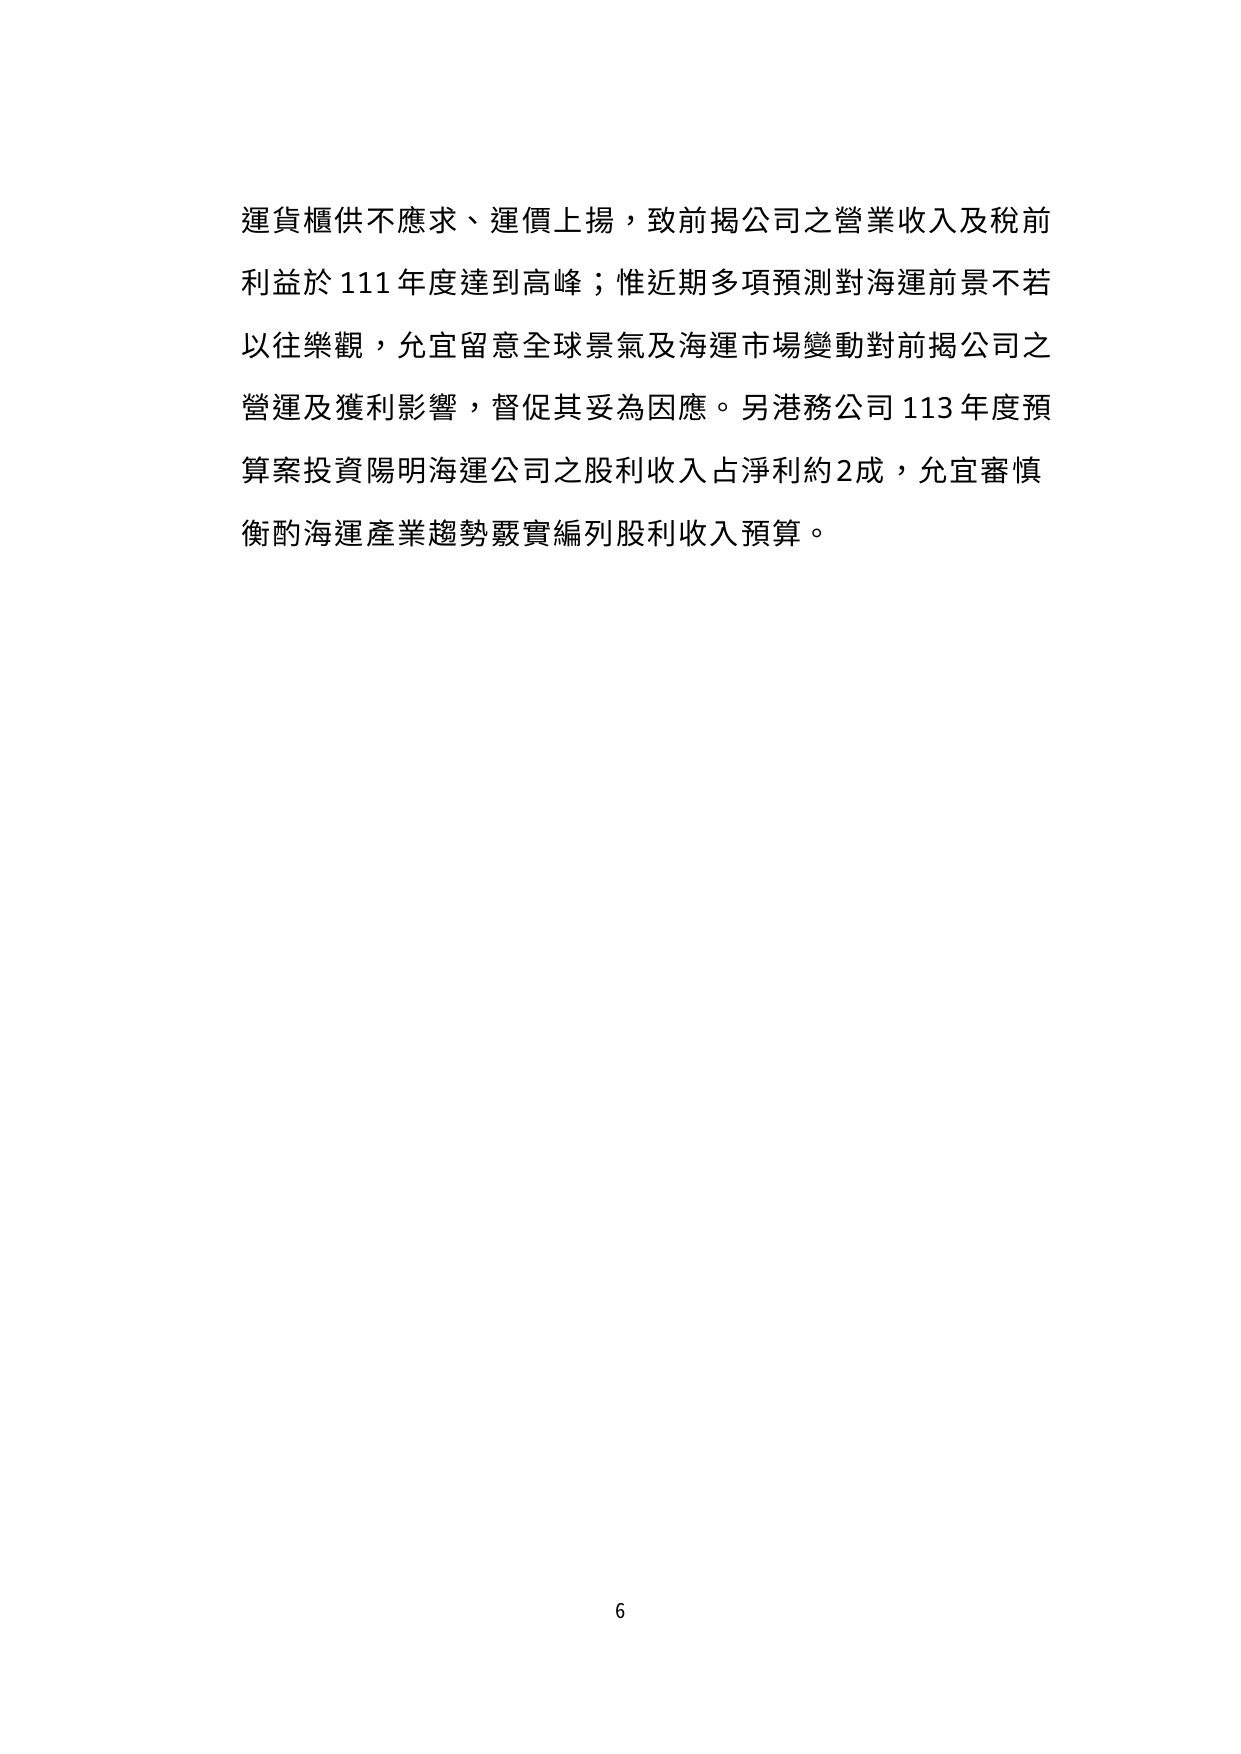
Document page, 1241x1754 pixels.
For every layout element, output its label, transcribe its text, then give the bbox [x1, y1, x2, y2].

text 運貨櫃供不應求、運價上揚，致前揭公司之營業收入及稅前利益於111年度達到高峰；惟近期多項預測對海運前景不若以往樂觀，允宜留意全球景氣及海運市場變動對前揭公司之營運及獲利影響，督促其妥為因應。另港務公司113年度預算案投資陽明海運公司之股利收入占淨利約2成，允宜審慎衡酌海運產業趨勢覈實編列股利收入預算。 [236, 177, 1063, 552]
